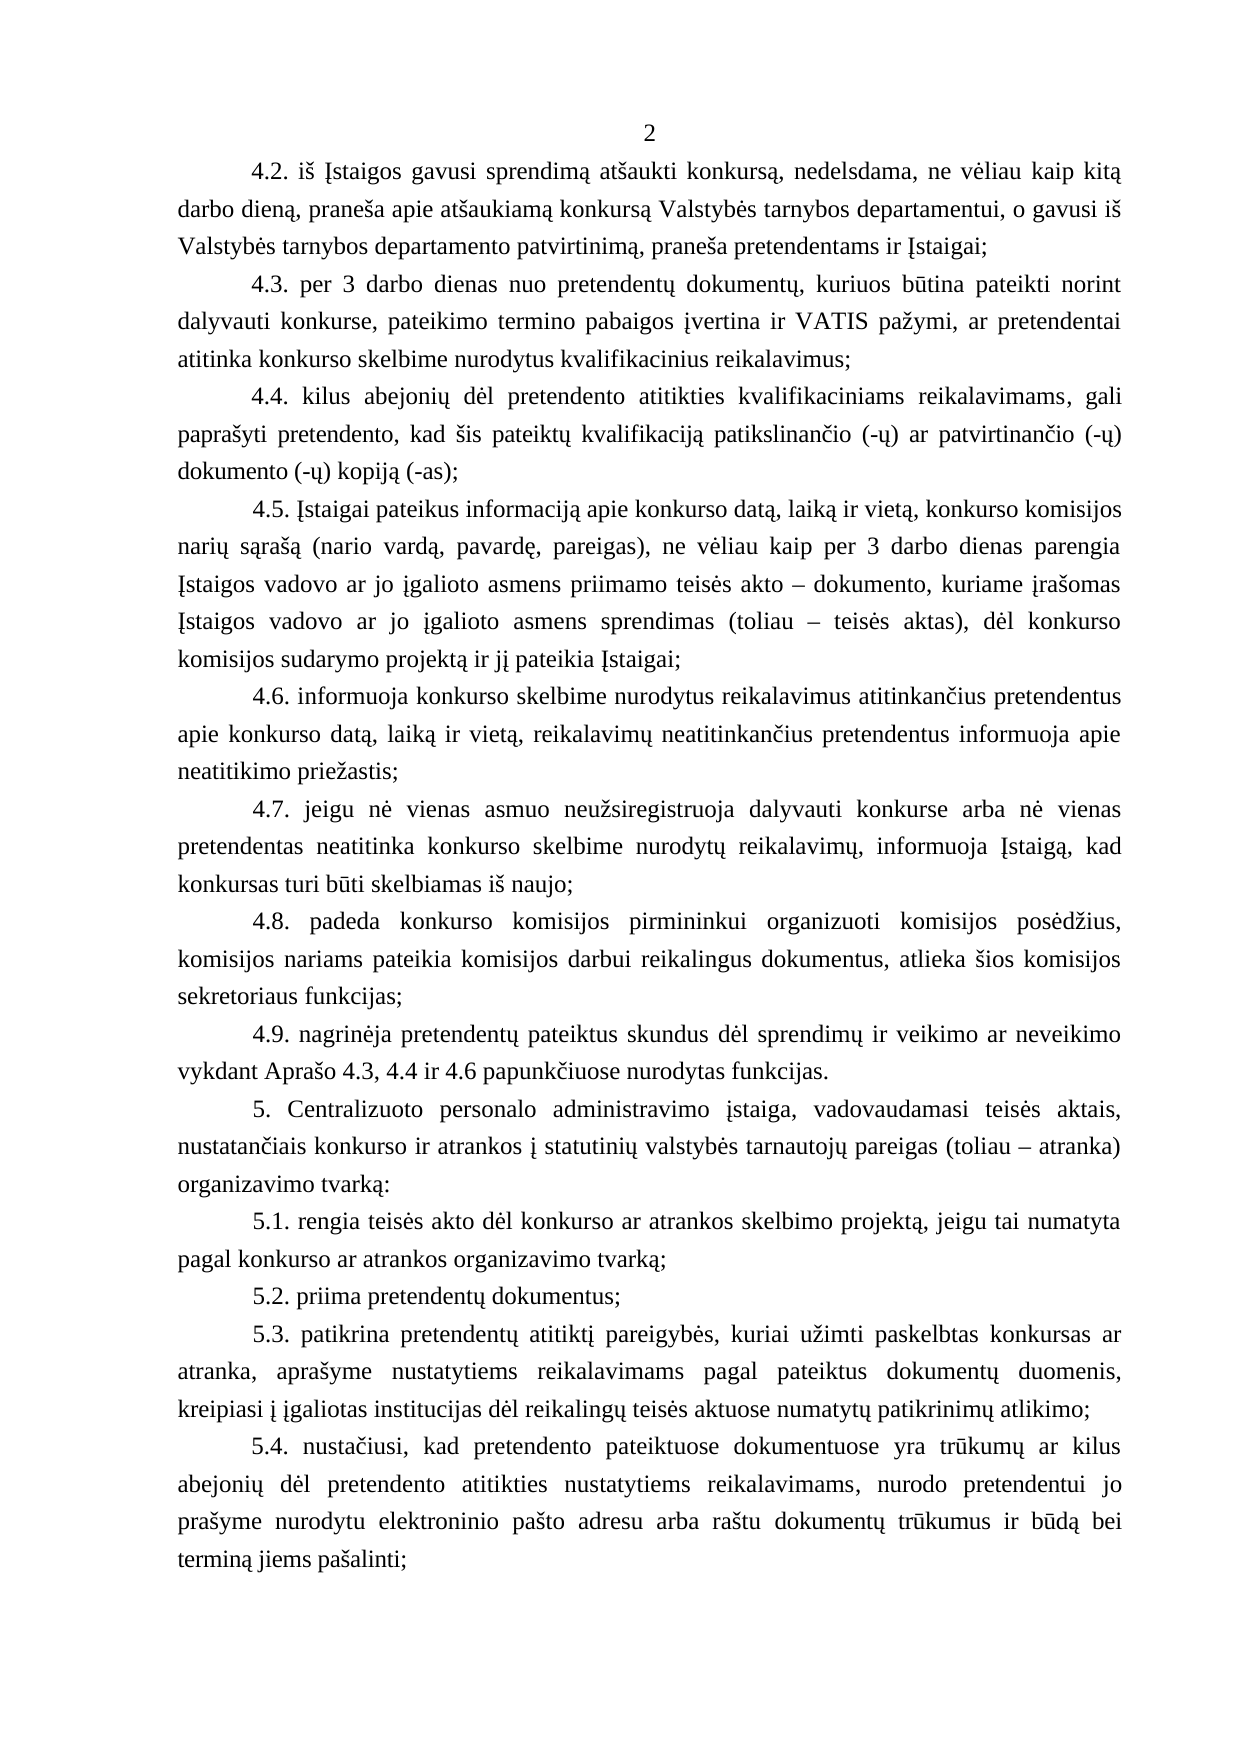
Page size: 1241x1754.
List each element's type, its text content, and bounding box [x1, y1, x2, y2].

text 5.2. priima pretendentų dokumentus; [177, 1273, 1122, 1310]
text 4.3. per 3 darbo dienas nuo pretendentų dokumentų, kuriuos būtina pateikti norint dalyvauti konkurse, pateikimo termino pabaigos įvertina ir VATIS pažymi, ar pretendentai atitinka konkurso skelbime nurodytus kvalifikacinius reikalavimus; [177, 260, 1122, 373]
text 5. Centralizuoto personalo administravimo įstaiga, vadovaudamasi teisės aktais, nustatančiais konkurso ir atrankos į statutinių valstybės tarnautojų pareigas (toliau – atranka) organizavimo tvarką: [177, 1085, 1122, 1198]
text 4.9. nagrinėja pretendentų pateiktus skundus dėl sprendimų ir veikimo ar neveikimo vykdant Aprašo 4.3, 4.4 ir 4.6 papunkčiuose nurodytas funkcijas. [177, 1010, 1122, 1085]
text 4.2. iš Įstaigos gavusi sprendimą atšaukti konkursą, nedelsdama, ne vėliau kaip kitą darbo dieną, praneša apie atšaukiamą konkursą Valstybės tarnybos departamentui, o gavusi iš Valstybės tarnybos departamento patvirtinimą, praneša pretendentams ir Įstaigai; [177, 148, 1122, 260]
text 5.1. rengia teisės akto dėl konkurso ar atrankos skelbimo projektą, jeigu tai numatyta pagal konkurso ar atrankos organizavimo tvarką; [177, 1198, 1122, 1273]
text 5.4. nustačiusi, kad pretendento pateiktuose dokumentuose yra trūkumų ar kilus abejonių dėl pretendento atitikties nustatytiems reikalavimams, nurodo pretendentui jo prašyme nurodytu elektroninio pašto adresu arba raštu dokumentų trūkumus ir būdą bei terminą jiems pašalinti; [177, 1423, 1122, 1573]
text 4.5. Įstaigai pateikus informaciją apie konkurso datą, laiką ir vietą, konkurso komisijos narių sąrašą (nario vardą, pavardę, pareigas), ne vėliau kaip per 3 darbo dienas parengia Įstaigos vadovo ar jo įgalioto asmens priimamo teisės akto – dokumento, kuriame įrašomas Įstaigos vadovo ar jo įgalioto asmens sprendimas (toliau – teisės aktas), dėl konkurso komisijos sudarymo projektą ir jį pateikia Įstaigai; [177, 485, 1122, 673]
text 4.6. informuoja konkurso skelbime nurodytus reikalavimus atitinkančius pretendentus apie konkurso datą, laiką ir vietą, reikalavimų neatitinkančius pretendentus informuoja apie neatitikimo priežastis; [177, 673, 1122, 785]
text 4.8. padeda konkurso komisijos pirmininkui organizuoti komisijos posėdžius, komisijos nariams pateikia komisijos darbui reikalingus dokumentus, atlieka šios komisijos sekretoriaus funkcijas; [177, 898, 1122, 1010]
text 5.3. patikrina pretendentų atitiktį pareigybės, kuriai užimti paskelbtas konkursas ar atranka, aprašyme nustatytiems reikalavimams pagal pateiktus dokumentų duomenis, kreipiasi į įgaliotas institucijas dėl reikalingų teisės aktuose numatytų patikrinimų atlikimo; [177, 1310, 1122, 1423]
text 4.7. jeigu nė vienas asmuo neužsiregistruoja dalyvauti konkurse arba nė vienas pretendentas neatitinka konkurso skelbime nurodytų reikalavimų, informuoja Įstaigą, kad konkursas turi būti skelbiamas iš naujo; [177, 785, 1122, 898]
text 4.4. kilus abejonių dėl pretendento atitikties kvalifikaciniams reikalavimams, gali paprašyti pretendento, kad šis pateiktų kvalifikaciją patikslinančio (-ų) ar patvirtinančio (-ų) dokumento (-ų) kopiją (-as); [177, 373, 1122, 485]
